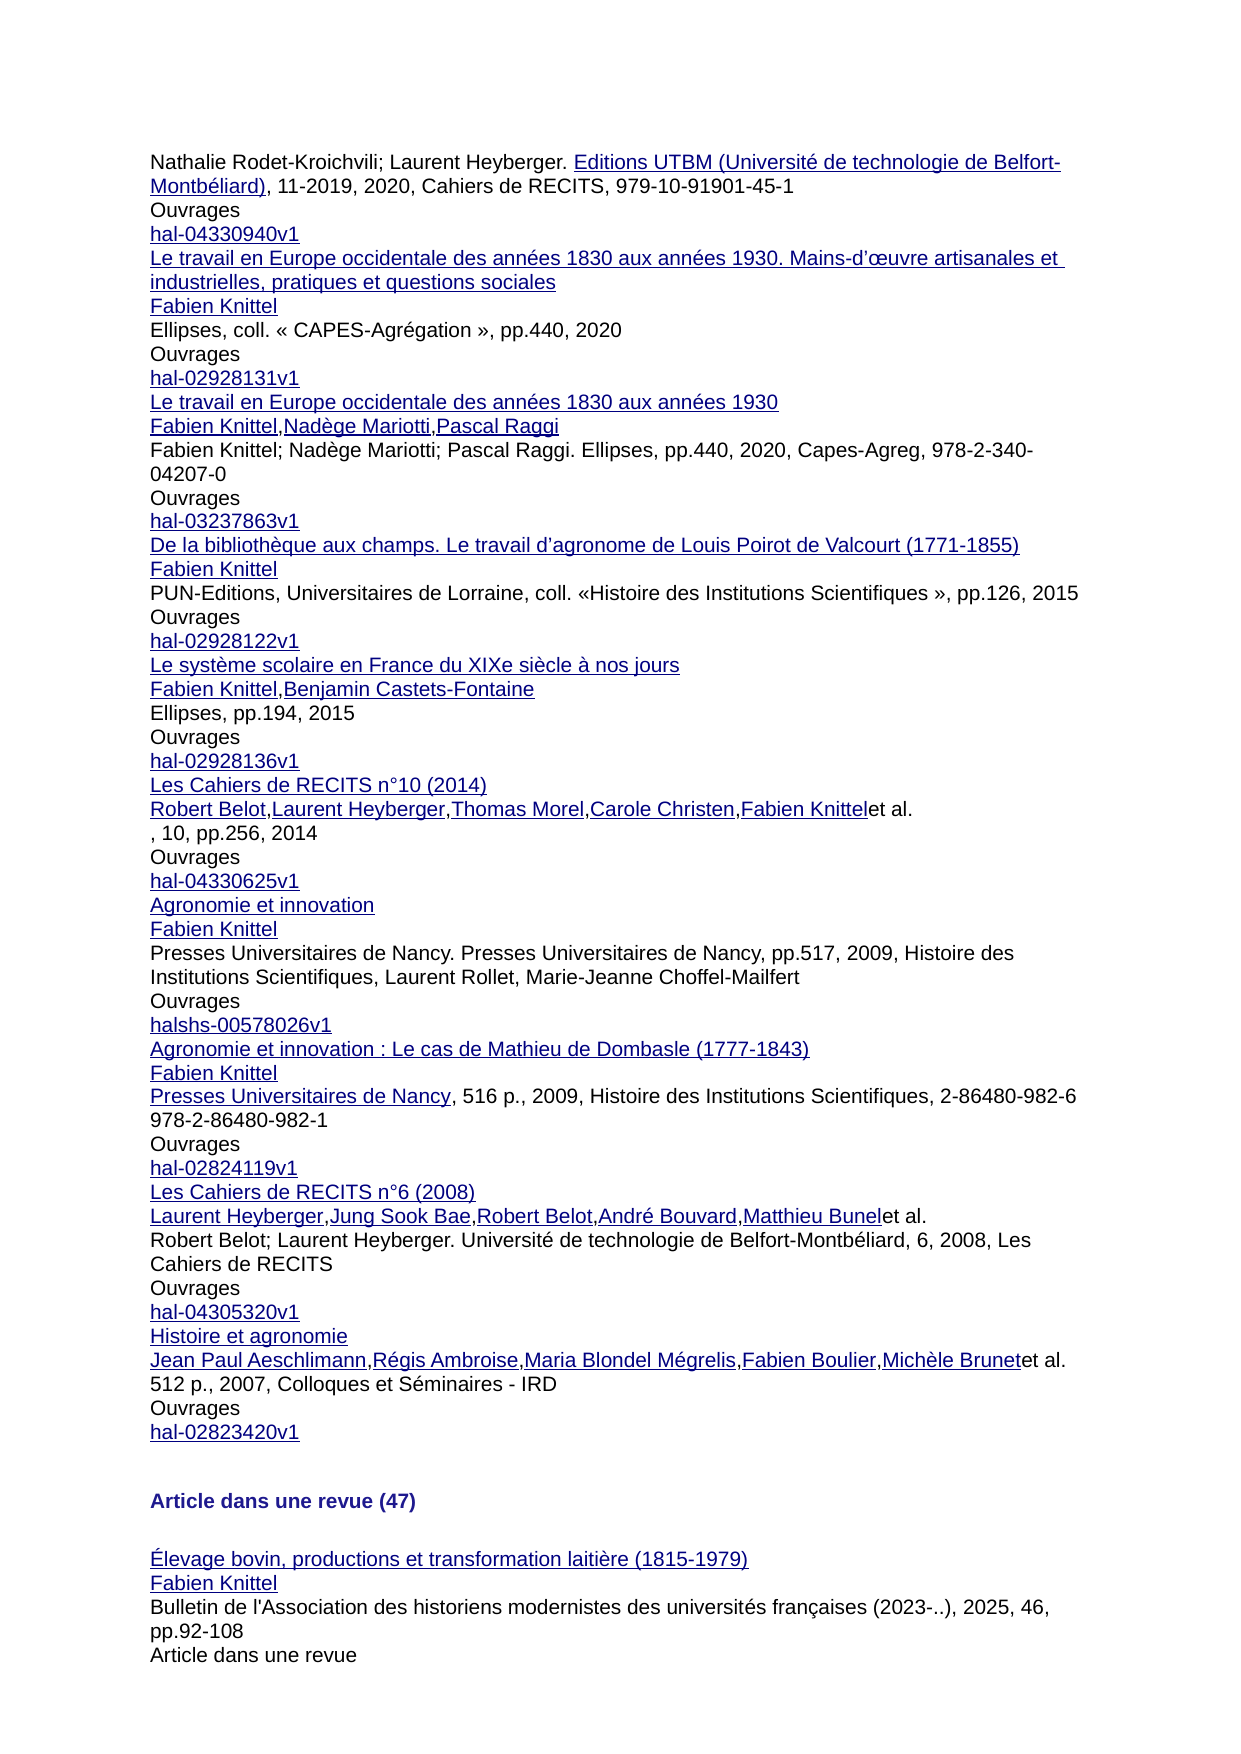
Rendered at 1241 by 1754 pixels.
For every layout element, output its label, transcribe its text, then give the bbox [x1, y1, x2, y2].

subtitle Article dans une revue (47) [150, 1488, 1090, 1512]
table_cell Les Cahiers de RECITS n°10 (2014) Robert Belot,Laurent Heyberger,Thomas Morel,Carole Christen,Fabien Knittelet al. , 10, pp.256, 2014 Ouvrages hal-04330625v1 [150, 773, 1090, 893]
table_cell Agronomie et innovation : Le cas de Mathieu de Dombasle (1777-1843) Fabien Knittel Presses Universitaires de Nancy, 516 p., 2009, Histoire des Institutions Scientifiques, 2-86480-982-6 978-2-86480-982-1 Ouvrages hal-02824119v1 [150, 1036, 1090, 1180]
table_cell Les Cahiers de RECITS n°6 (2008) Laurent Heyberger,Jung Sook Bae,Robert Belot,André Bouvard,Matthieu Bunelet al. Robert Belot; Laurent Heyberger. Université de technologie de Belfort-Montbéliard, 6, 2008, Les Cahiers de RECITS Ouvrages hal-04305320v1 [150, 1180, 1090, 1324]
table_header Élevage bovin, productions et transformation laitière (1815-1979) Fabien Knittel Bulletin de l'Association des historiens modernistes des universités françaises (2023-..), 2025, 46, pp.92-108 Article dans une revue [150, 1547, 1090, 1667]
table_cell Nathalie Rodet-Kroichvili; Laurent Heyberger. Editions UTBM (Université de technologie de Belfort-Montbéliard), 11-2019, 2020, Cahiers de RECITS, 979-10-91901-45-1 Ouvrages hal-04330940v1 [150, 150, 1090, 246]
table_cell Le travail en Europe occidentale des années 1830 aux années 1930 Fabien Knittel,Nadège Mariotti,Pascal Raggi Fabien Knittel; Nadège Mariotti; Pascal Raggi. Ellipses, pp.440, 2020, Capes-Agreg, 978-2-340-04207-0 Ouvrages hal-03237863v1 [150, 390, 1090, 533]
table_cell Agronomie et innovation Fabien Knittel Presses Universitaires de Nancy. Presses Universitaires de Nancy, pp.517, 2009, Histoire des Institutions Scientifiques, Laurent Rollet, Marie-Jeanne Choffel-Mailfert Ouvrages halshs-00578026v1 [150, 893, 1090, 1036]
table_cell Le système scolaire en France du XIXe siècle à nos jours Fabien Knittel,Benjamin Castets-Fontaine Ellipses, pp.194, 2015 Ouvrages hal-02928136v1 [150, 653, 1090, 773]
table_cell De la bibliothèque aux champs. Le travail d’agronome de Louis Poirot de Valcourt (1771-1855) Fabien Knittel PUN-Editions, Universitaires de Lorraine, coll. «Histoire des Institutions Scientifiques », pp.126, 2015 Ouvrages hal-02928122v1 [150, 533, 1090, 653]
table_cell Le travail en Europe occidentale des années 1830 aux années 1930. Mains-d’œuvre artisanales et industrielles, pratiques et questions sociales Fabien Knittel Ellipses, coll. « CAPES-Agrégation », pp.440, 2020 Ouvrages hal-02928131v1 [150, 246, 1090, 389]
table_cell Histoire et agronomie Jean Paul Aeschlimann,Régis Ambroise,Maria Blondel Mégrelis,Fabien Boulier,Michèle Brunetet al. 512 p., 2007, Colloques et Séminaires - IRD Ouvrages hal-02823420v1 [150, 1324, 1090, 1444]
